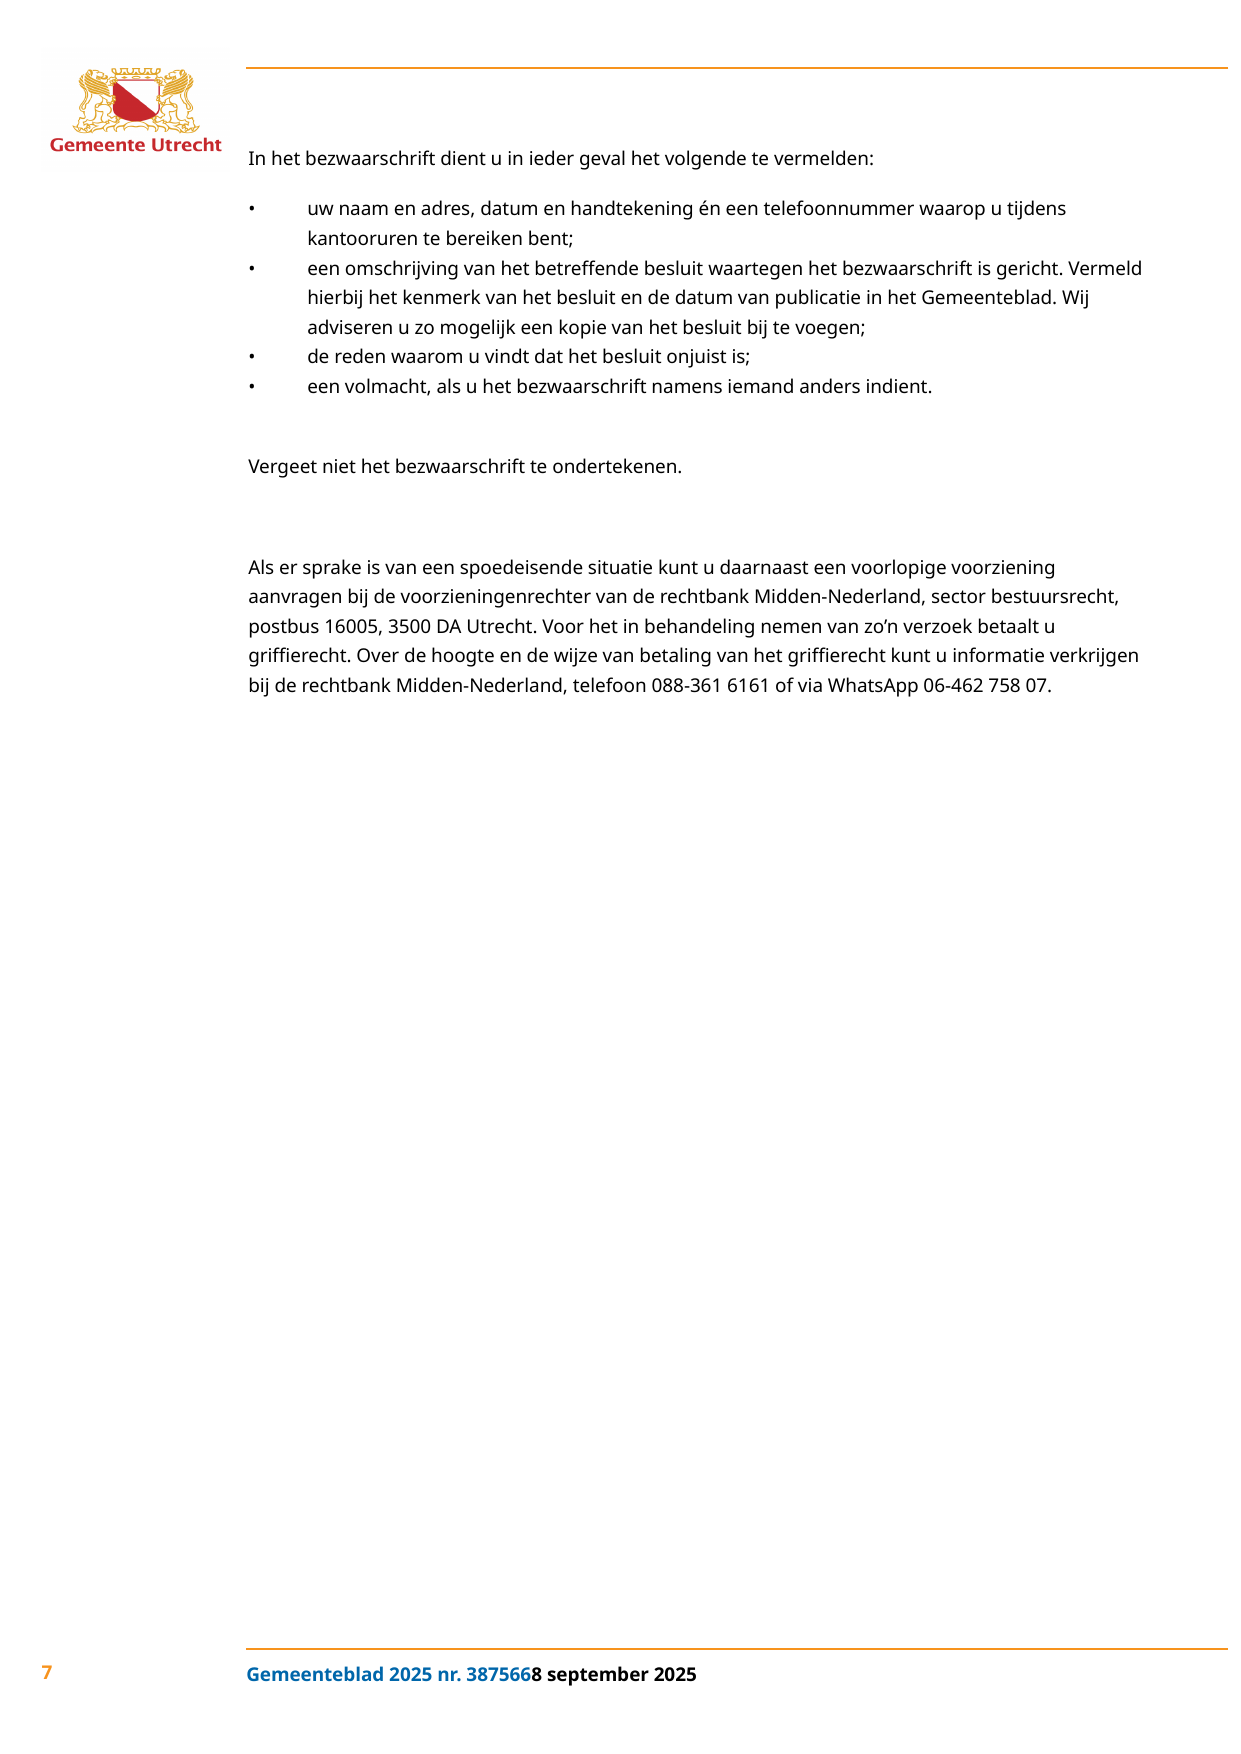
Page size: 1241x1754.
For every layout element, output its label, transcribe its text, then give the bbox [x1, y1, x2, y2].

text Als er sprake is van een spoedeisende situatie kunt u daarnaast een voorlopige voorziening aanvragen bij de voorzieningenrechter van de rechtbank Midden-Nederland, sector bestuursrecht, postbus 16005, 3500 DA Utrecht. Voor het in behandeling nemen van zo’n verzoek betaalt u griffierecht. Over de hoogte en de wijze van betaling van het griffierecht kunt u informatie verkrijgen bij de rechtbank Midden-Nederland, telefoon 088-361 6161 of via WhatsApp 06-462 758 07. [248, 554, 1152, 698]
text In het bezwaarschrift dient u in ieder geval het volgende te vermelden: [248, 145, 1152, 171]
list de reden waarom u vindt dat het besluit onjuist is; [248, 343, 1152, 369]
text Vergeet niet het bezwaarschrift te ondertekenen. [248, 453, 1152, 479]
list een volmacht, als u het bezwaarschrift namens iemand anders indient. [248, 373, 1152, 399]
picture [41, 47, 231, 172]
list een omschrijving van het betreffende besluit waartegen het bezwaarschrift is gericht. Vermeld hierbij het kenmerk van het besluit en de datum van publicatie in het Gemeenteblad. Wij adviseren u zo mogelijk een kopie van het besluit bij te voegen; [248, 255, 1152, 340]
list uw naam en adres, datum en handtekening én een telefoonnummer waarop u tijdens kantooruren te bereiken bent; [248, 196, 1152, 251]
